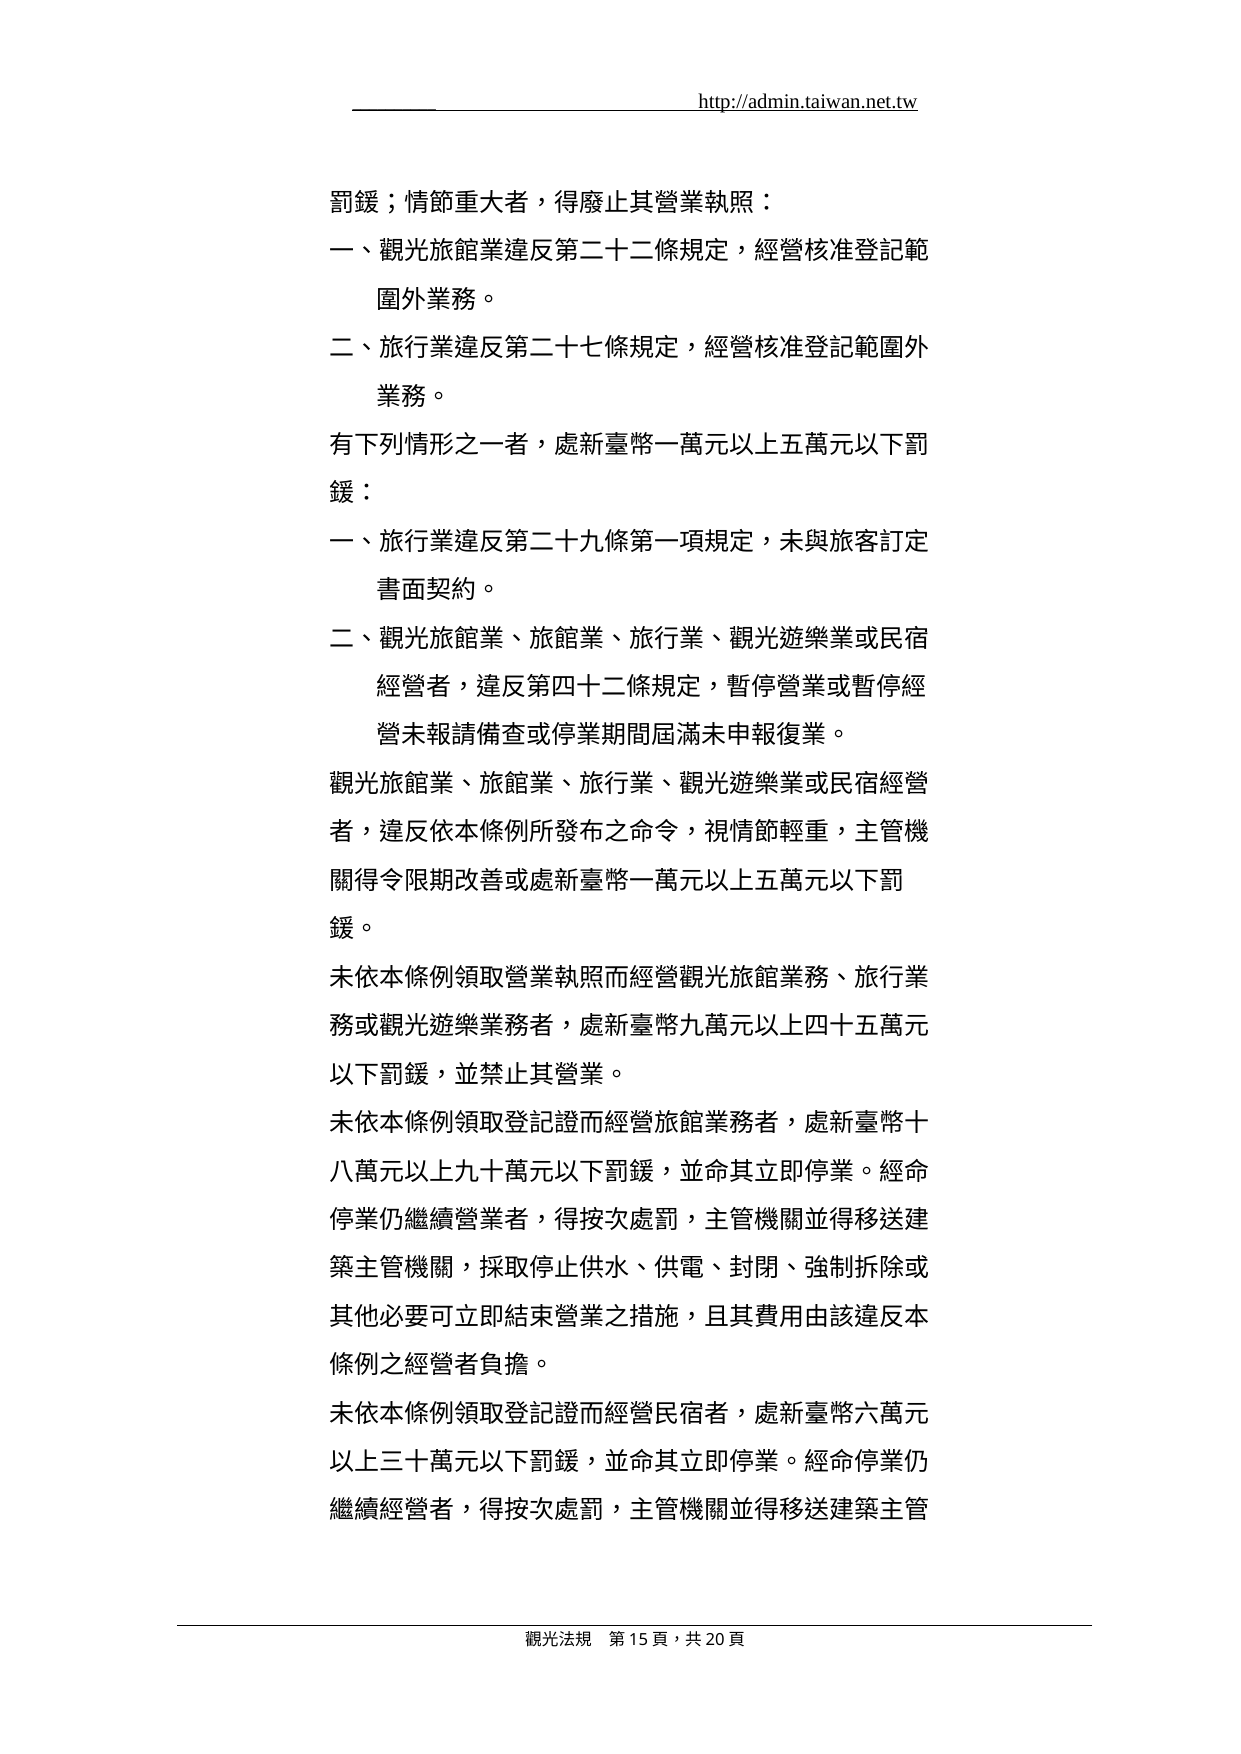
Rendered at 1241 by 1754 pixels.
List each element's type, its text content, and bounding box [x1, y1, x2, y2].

table_cell 罰鍰；情節重大者，得廢止其營業執照： 一、觀光旅館業違反第二十二條規定，經營核准登記範圍外業務。 二、旅行業違反第二十七條規定，經營核准登記範圍外業務。 有下列情形之一者，處新臺幣一萬元以上五萬元以下罰鍰： 一、旅行業違反第二十九條第一項規定，未與旅客訂定書面契約。 二、觀光旅館業、旅館業、旅行業、觀光遊樂業或民宿經營者，違反第四十二條規定，暫停營業或暫停經營未報請備查或停業期間屆滿未申報復業。 觀光旅館業、旅館業、旅行業、觀光遊樂業或民宿經營者，違反依本條例所發布之命令，視情節輕重，主管機關得令限期改善或處新臺幣一萬元以上五萬元以下罰鍰。 未依本條例領取營業執照而經營觀光旅館業務、旅行業務或觀光遊樂業務者，處新臺幣九萬元以上四十五萬元以下罰鍰，並禁止其營業。 未依本條例領取登記證而經營旅館業務者，處新臺幣十八萬元以上九十萬元以下罰鍰，並命其立即停業。經命停業仍繼續營業者，得按次處罰，主管機關並得移送建築主管機關，採取停止供水、供電、封閉、強制拆除或其他必要可立即結束營業之措施，且其費用由該違反本條例之經營者負擔。 未依本條例領取登記證而經營民宿者，處新臺幣六萬元以上三十萬元以下罰鍰，並命其立即停業。經命停業仍繼續經營者，得按次處罰，主管機關並得移送建築主管 [327, 171, 947, 1537]
table_cell [312, 171, 327, 1537]
table_cell [169, 171, 312, 1537]
